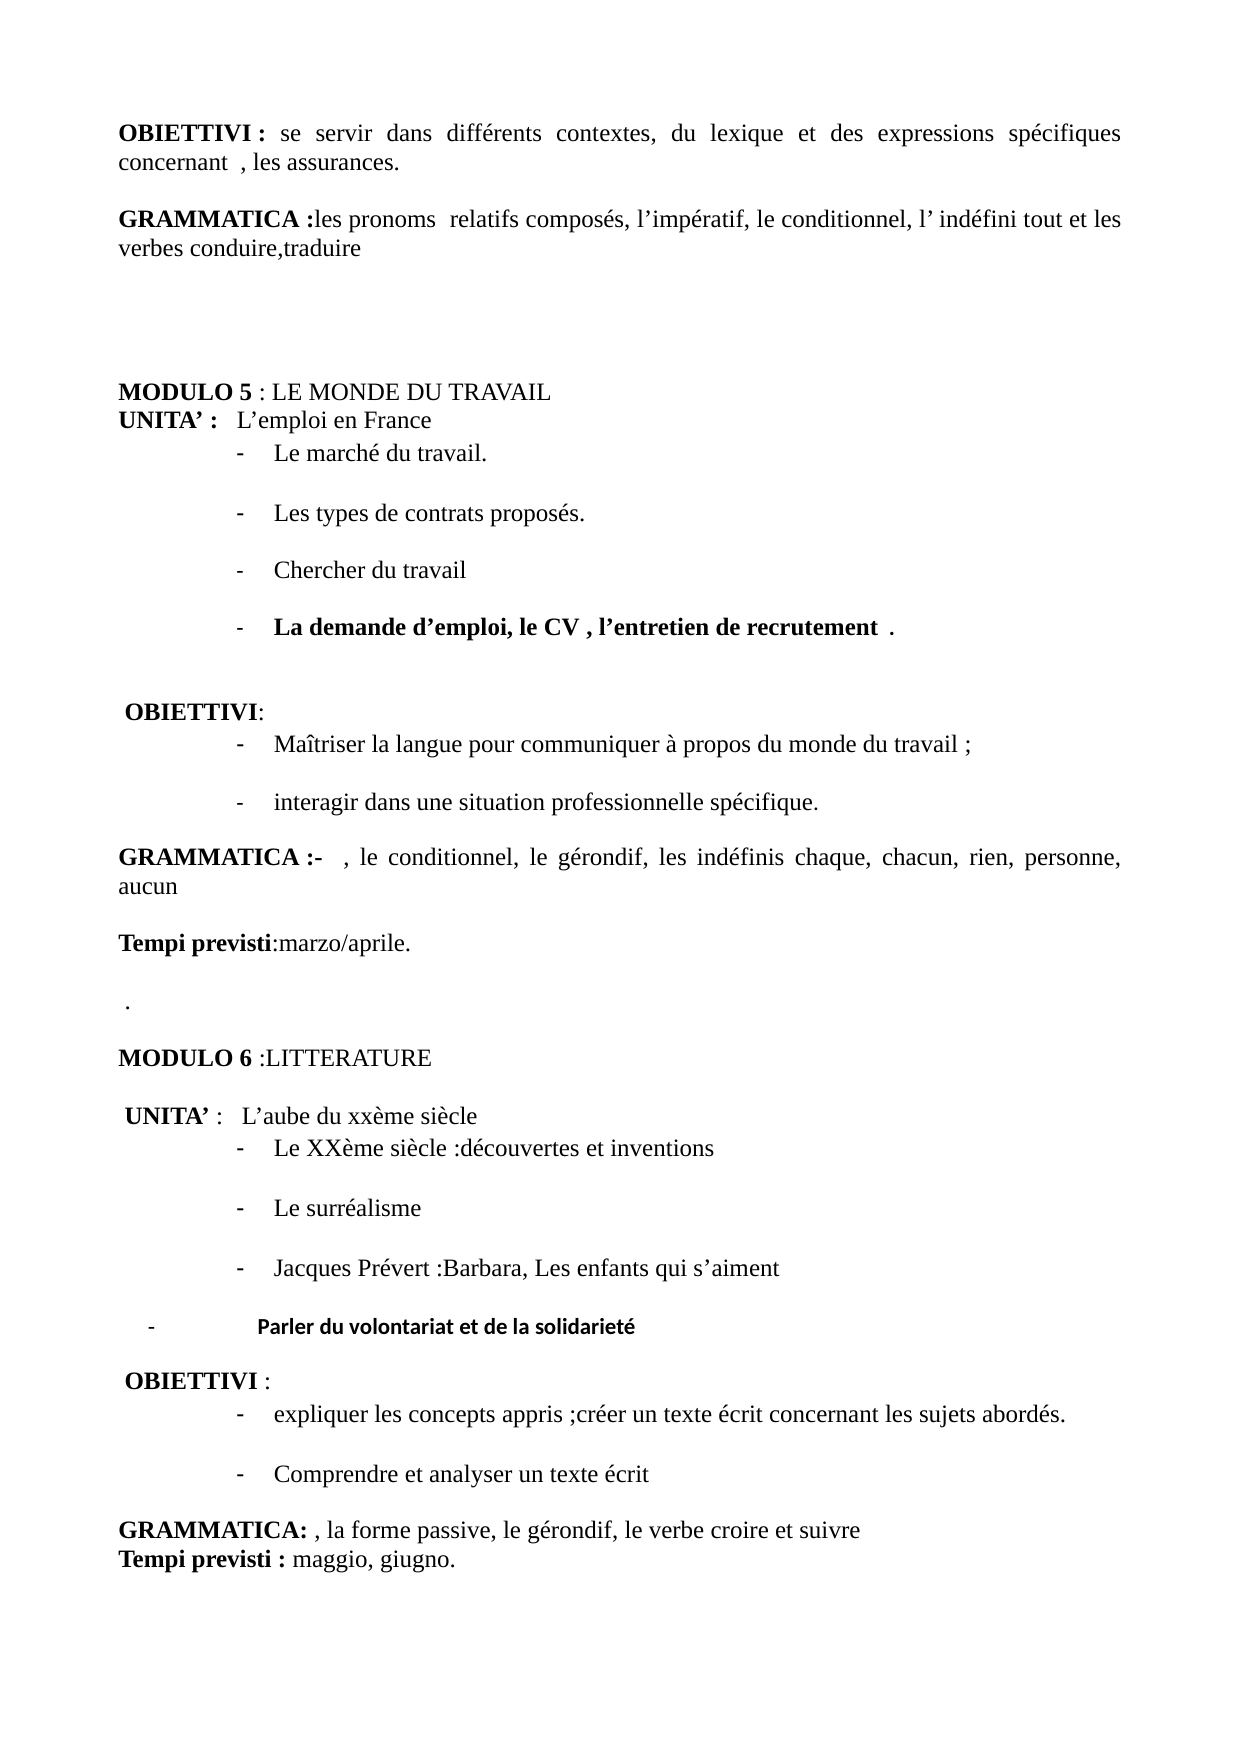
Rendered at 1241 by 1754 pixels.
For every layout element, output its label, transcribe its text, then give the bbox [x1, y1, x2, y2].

list Maîtriser la langue pour communiquer à propos du monde du travail ; [236, 725, 1122, 759]
list Comprendre et analyser un texte écrit [236, 1455, 1122, 1489]
list La demande d’emploi, le CV , l’entretien de recrutement . [236, 611, 1122, 642]
text UNITA’ : L’emploi en France [118, 406, 1122, 434]
text Tempi previsti : maggio, giugno. [118, 1544, 1122, 1573]
list Le surréalisme [236, 1190, 1122, 1224]
list Le XXème siècle :découvertes et inventions [236, 1130, 1122, 1164]
text MODULO 5 : LE MONDE DU TRAVAIL [118, 377, 1122, 406]
list Les types de contrats proposés. [236, 494, 1122, 528]
text OBIETTIVI : [118, 1366, 1122, 1395]
text GRAMMATICA :les pronoms relatifs composés, l’impératif, le conditionnel, l’ indéfini tout et les verbes conduire,traduire [118, 204, 1122, 262]
list expliquer les concepts appris ;créer un texte écrit concernant les sujets abordés. [236, 1395, 1122, 1429]
text UNITA’ : L’aube du xxème siècle [118, 1101, 1122, 1130]
text Tempi previsti:marzo/aprile. [118, 928, 1122, 957]
list Le marché du travail. [236, 434, 1122, 468]
list Parler du volontariat et de la solidarieté [148, 1310, 1122, 1341]
text . [118, 986, 1122, 1015]
text OBIETTIVI: [118, 697, 1122, 725]
text OBIETTIVI : se servir dans différents contextes, du lexique et des expressions spécifiques concernant , les assurances. [118, 118, 1122, 176]
text GRAMMATICA: , la forme passive, le gérondif, le verbe croire et suivre [118, 1515, 1122, 1544]
list Jacques Prévert :Barbara, Les enfants qui s’aiment [236, 1250, 1122, 1284]
list interagir dans une situation professionnelle spécifique. [236, 785, 1122, 817]
text MODULO 6 :LITTERATURE [118, 1043, 1122, 1072]
list Chercher du travail [236, 554, 1122, 586]
text GRAMMATICA :- , le conditionnel, le gérondif, les indéfinis chaque, chacun, rien, personne, aucun [118, 842, 1122, 900]
